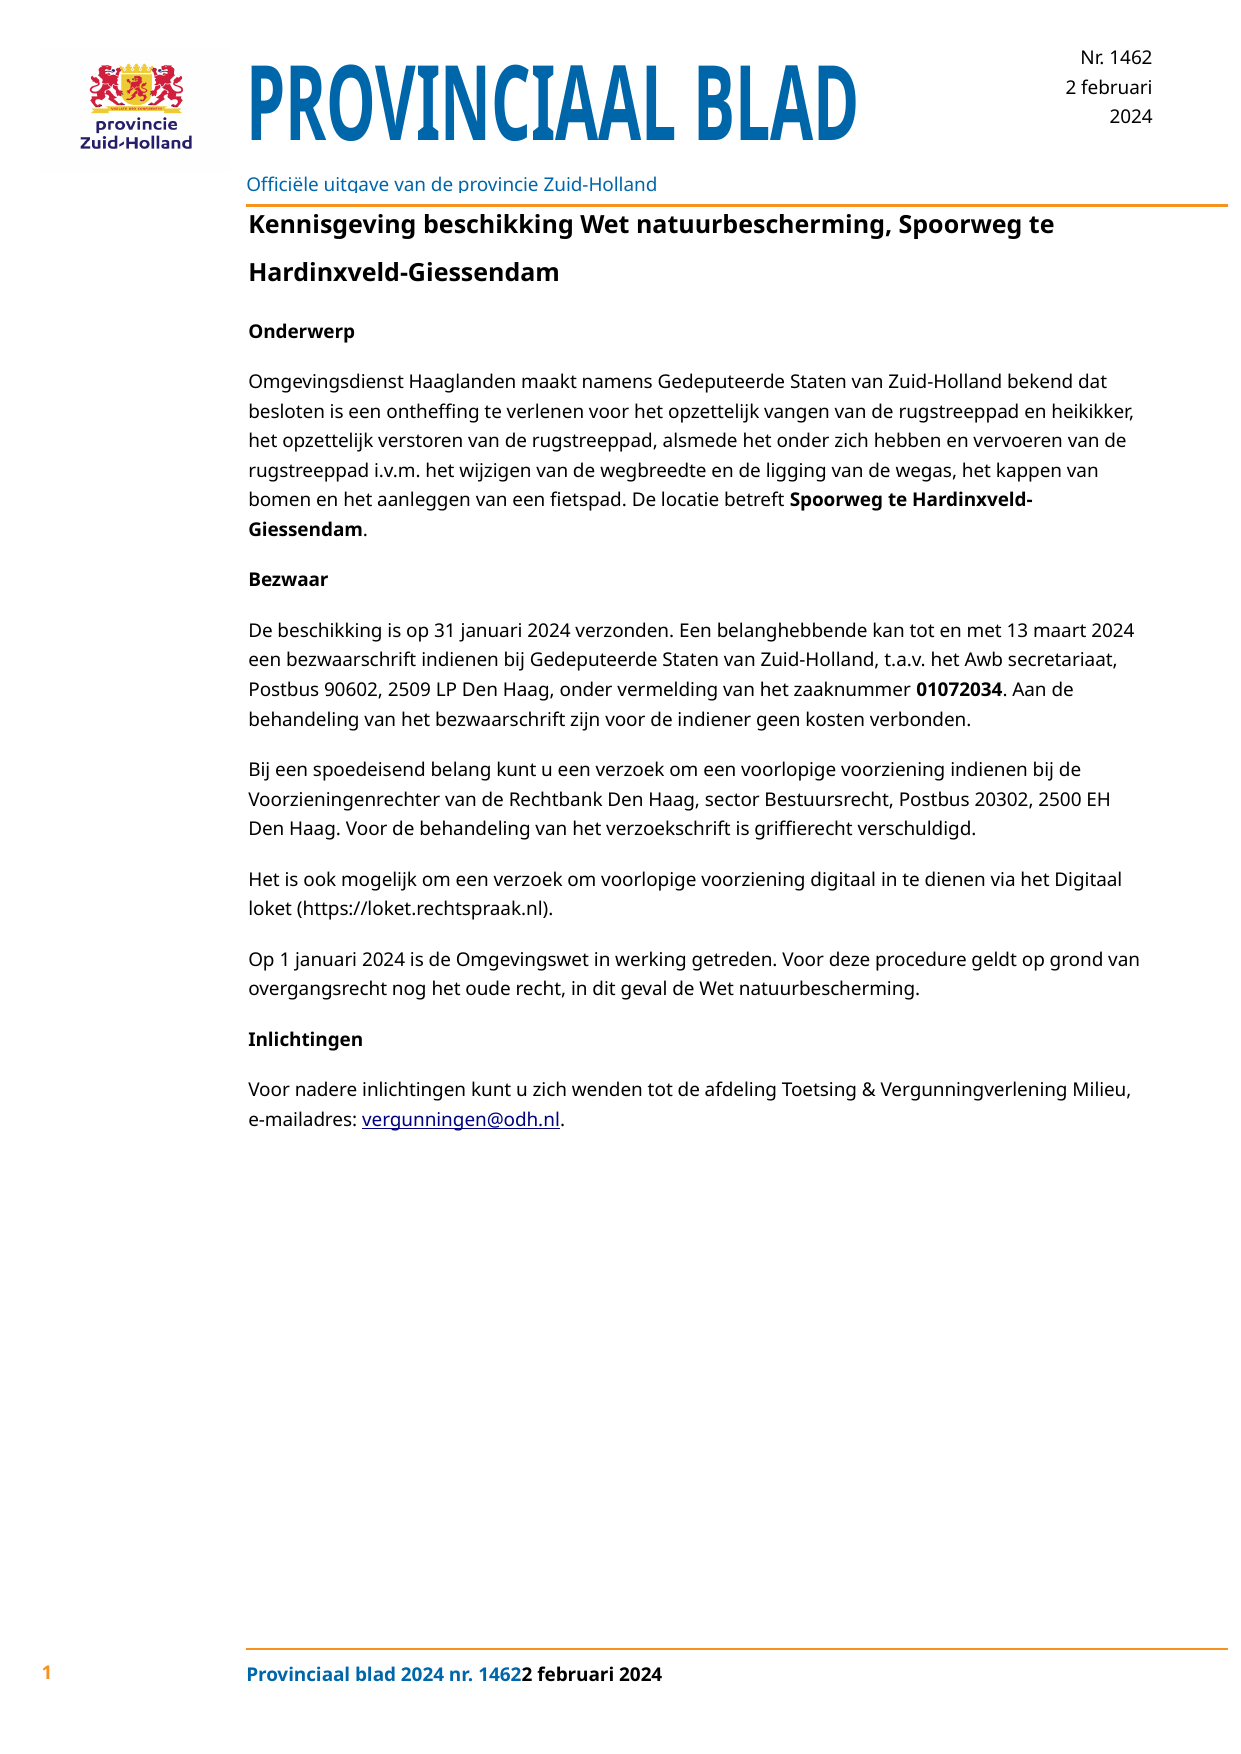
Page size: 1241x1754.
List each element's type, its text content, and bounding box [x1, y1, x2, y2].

picture [41, 47, 231, 172]
text Onderwerp [248, 318, 1152, 344]
text Op 1 januari 2024 is de Omgevingswet in werking getreden. Voor deze procedure geldt op grond van overgangsrecht nog het oude recht, in dit geval de Wet natuurbescherming. [248, 946, 1152, 1001]
text Omgevingsdienst Haaglanden maakt namens Gedeputeerde Staten van Zuid-Holland bekend dat besloten is een ontheffing te verlenen voor het opzettelijk vangen van de rugstreeppad en heikikker, het opzettelijk verstoren van de rugstreeppad, alsmede het onder zich hebben en vervoeren van de rugstreeppad i.v.m. het wijzigen van de wegbreedte en de ligging van de wegas, het kappen van bomen en het aanleggen van een fietspad. De locatie betreft Spoorweg te Hardinxveld-Giessendam. [248, 368, 1152, 542]
text Bij een spoedeisend belang kunt u een verzoek om een voorlopige voorziening indienen bij de Voorzieningenrechter van de Rechtbank Den Haag, sector Bestuursrecht, Postbus 20302, 2500 EH Den Haag. Voor de behandeling van het verzoekschrift is griffierecht verschuldigd. [248, 756, 1152, 841]
text Kennisgeving beschikking Wet natuurbescherming, Spoorweg te Hardinxveld-Giessendam [248, 207, 1152, 288]
text Voor nadere inlichtingen kunt u zich wenden tot de afdeling Toetsing & Vergunningverlening Milieu, e-mailadres: vergunningen@odh.nl. [248, 1076, 1152, 1132]
text Bezwaar [248, 567, 1152, 592]
text De beschikking is op 31 januari 2024 verzonden. Een belanghebbende kan tot en met 13 maart 2024 een bezwaarschrift indienen bij Gedeputeerde Staten van Zuid-Holland, t.a.v. het Awb secretariaat, Postbus 90602, 2509 LP Den Haag, onder vermelding van het zaaknummer 01072034. Aan de behandeling van het bezwaarschrift zijn voor de indiener geen kosten verbonden. [248, 617, 1152, 732]
text Inlichtingen [248, 1026, 1152, 1052]
text Het is ook mogelijk om een verzoek om voorlopige voorziening digitaal in te dienen via het Digitaal loket (https://loket.rechtspraak.nl). [248, 866, 1152, 921]
